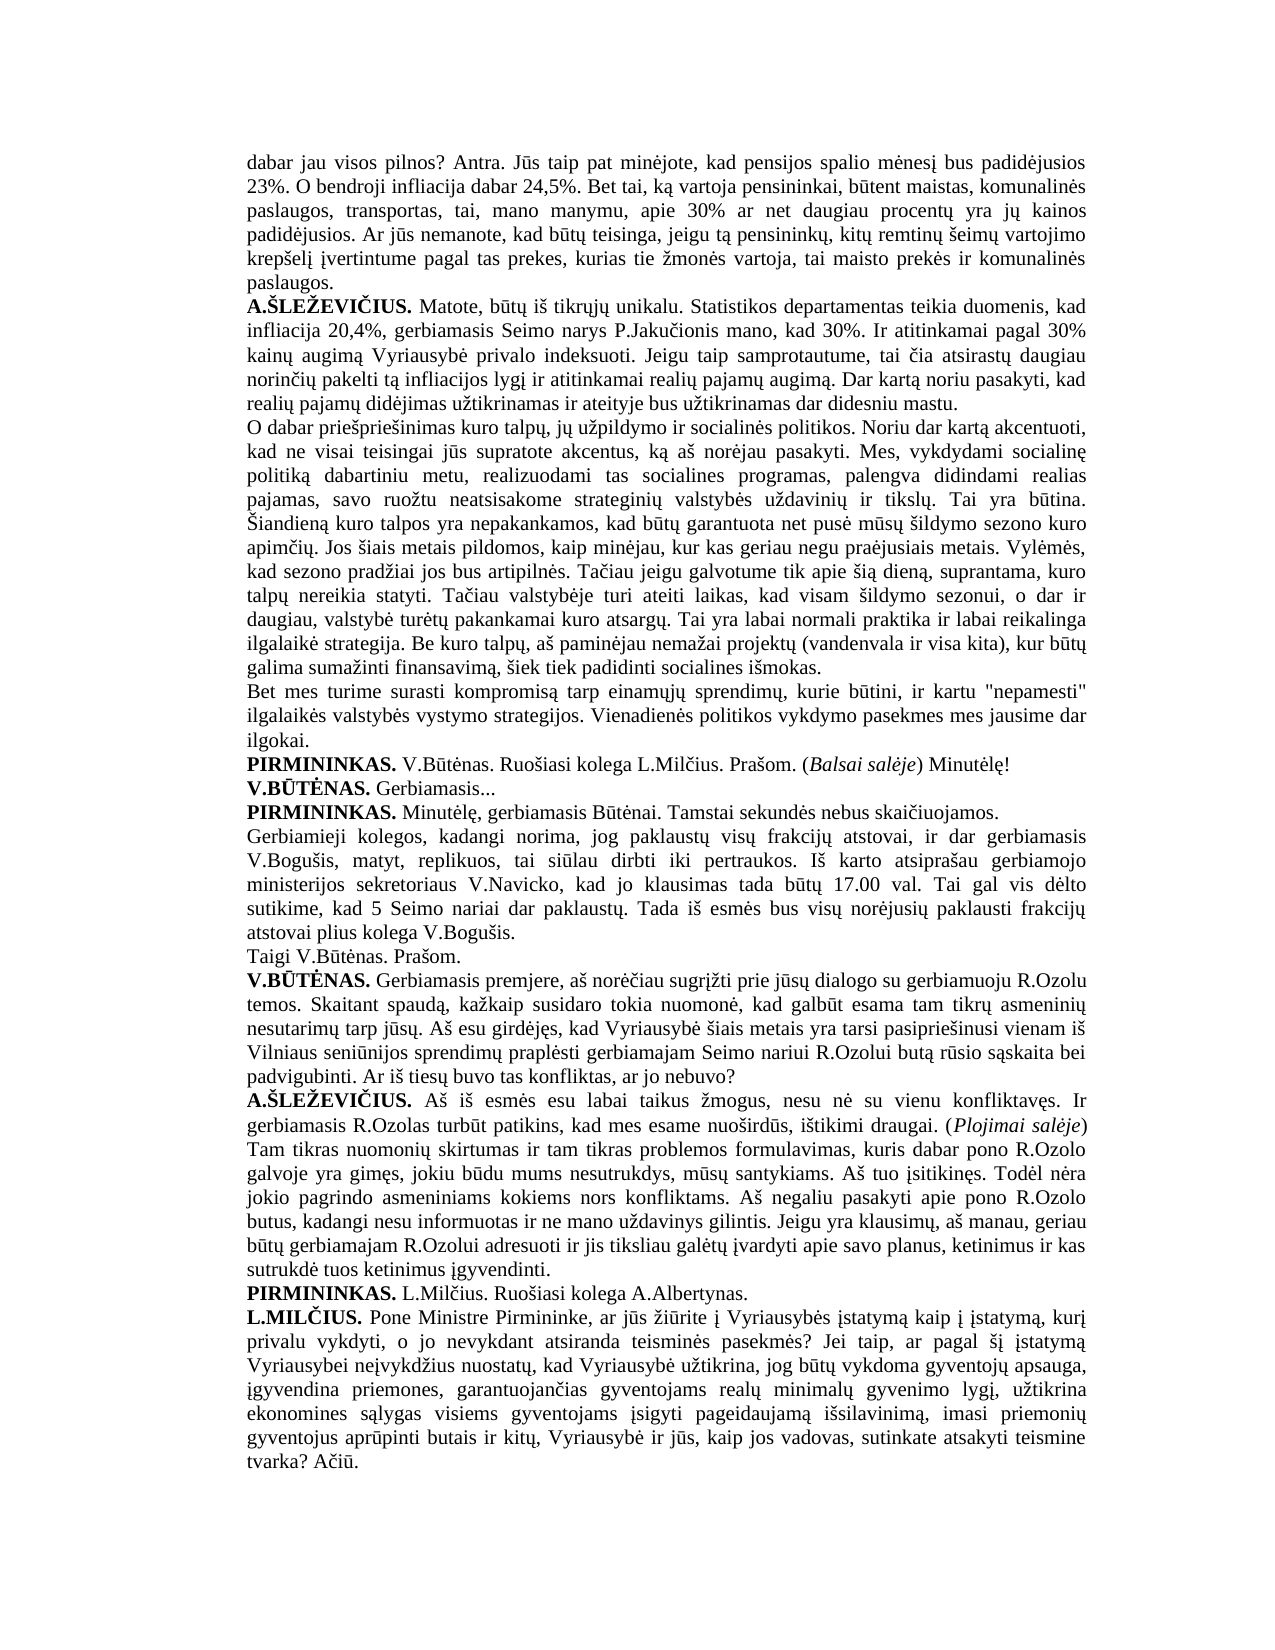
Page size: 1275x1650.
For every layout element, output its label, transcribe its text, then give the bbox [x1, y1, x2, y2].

text L.MILČIUS. Pone Ministre Pirmininke, ar jūs žiūrite į Vyriausybės įstatymą kaip į įstatymą, kurį privalu vykdyti, o jo nevykdant atsiranda teisminės pasekmės? Jei taip, ar pagal šį įstatymą Vyriausybei neįvykdžius nuostatų, kad Vyriausybė užtikrina, jog būtų vykdoma gyventojų apsauga, įgyvendina priemones, garantuojančias gyventojams realų minimalų gyvenimo lygį, užtikrina ekonomines sąlygas visiems gyventojams įsigyti pageidaujamą išsilavinimą, imasi priemonių gyventojus aprūpinti butais ir kitų, Vyriausybė ir jūs, kaip jos vadovas, sutinkate atsakyti teismine tvarka? Ačiū. [247, 1305, 1087, 1473]
text O dabar priešpriešinimas kuro talpų, jų užpildymo ir socialinės politikos. Noriu dar kartą akcentuoti, kad ne visai teisingai jūs supratote akcentus, ką aš norėjau pasakyti. Mes, vykdydami socialinę politiką dabartiniu metu, realizuodami tas socialines programas, palengva didindami realias pajamas, savo ruožtu neatsisakome strateginių valstybės uždavinių ir tikslų. Tai yra būtina. Šiandieną kuro talpos yra nepakankamos, kad būtų garantuota net pusė mūsų šildymo sezono kuro apimčių. Jos šiais metais pildomos, kaip minėjau, kur kas geriau negu praėjusiais metais. Vylėmės, kad sezono pradžiai jos bus artipilnės. Tačiau jeigu galvotume tik apie šią dieną, suprantama, kuro talpų nereikia statyti. Tačiau valstybėje turi ateiti laikas, kad visam šildymo sezonui, o dar ir daugiau, valstybė turėtų pakankamai kuro atsargų. Tai yra labai normali praktika ir labai reikalinga ilgalaikė strategija. Be kuro talpų, aš paminėjau nemažai projektų (vandenvala ir visa kita), kur būtų galima sumažinti finansavimą, šiek tiek padidinti socialines išmokas. [247, 415, 1087, 679]
text Bet mes turime surasti kompromisą tarp einamųjų sprendimų, kurie būtini, ir kartu "nepamesti" ilgalaikės valstybės vystymo strategijos. Vienadienės politikos vykdymo pasekmes mes jausime dar ilgokai. [247, 679, 1087, 752]
text PIRMININKAS. V.Būtėnas. Ruošiasi kolega L.Milčius. Prašom. (Balsai salėje) Minutėlę! [247, 752, 1087, 776]
text Taigi V.Būtėnas. Prašom. [247, 944, 1087, 968]
text V.BŪTĖNAS. Gerbiamasis premjere, aš norėčiau sugrįžti prie jūsų dialogo su gerbiamuoju R.Ozolu temos. Skaitant spaudą, kažkaip susidaro tokia nuomonė, kad galbūt esama tam tikrų asmeninių nesutarimų tarp jūsų. Aš esu girdėjęs, kad Vyriausybė šiais metais yra tarsi pasipriešinusi vienam iš Vilniaus seniūnijos sprendimų praplėsti gerbiamajam Seimo nariui R.Ozolui butą rūsio sąskaita bei padvigubinti. Ar iš tiesų buvo tas konfliktas, ar jo nebuvo? [247, 968, 1087, 1088]
text V.BŪTĖNAS. Gerbiamasis... [247, 776, 1087, 800]
text PIRMININKAS. Minutėlę, gerbiamasis Būtėnai. Tamstai sekundės nebus skaičiuojamos. [247, 800, 1087, 824]
text A.ŠLEŽEVIČIUS. Matote, būtų iš tikrųjų unikalu. Statistikos departamentas teikia duomenis, kad infliacija 20,4%, gerbiamasis Seimo narys P.Jakučionis mano, kad 30%. Ir atitinkamai pagal 30% kainų augimą Vyriausybė privalo indeksuoti. Jeigu taip samprotautume, tai čia atsirastų daugiau norinčių pakelti tą infliacijos lygį ir atitinkamai realių pajamų augimą. Dar kartą noriu pasakyti, kad realių pajamų didėjimas užtikrinamas ir ateityje bus užtikrinamas dar didesniu mastu. [247, 294, 1087, 415]
text A.ŠLEŽEVIČIUS. Aš iš esmės esu labai taikus žmogus, nesu nė su vienu konfliktavęs. Ir gerbiamasis R.Ozolas turbūt patikins, kad mes esame nuoširdūs, ištikimi draugai. (Plojimai salėje) Tam tikras nuomonių skirtumas ir tam tikras problemos formulavimas, kuris dabar pono R.Ozolo galvoje yra gimęs, jokiu būdu mums nesutrukdys, mūsų santykiams. Aš tuo įsitikinęs. Todėl nėra jokio pagrindo asmeniniams kokiems nors konfliktams. Aš negaliu pasakyti apie pono R.Ozolo butus, kadangi nesu informuotas ir ne mano uždavinys gilintis. Jeigu yra klausimų, aš manau, geriau būtų gerbiamajam R.Ozolui adresuoti ir jis tiksliau galėtų įvardyti apie savo planus, ketinimus ir kas sutrukdė tuos ketinimus įgyvendinti. [247, 1088, 1087, 1281]
text PIRMININKAS. L.Milčius. Ruošiasi kolega A.Albertynas. [247, 1281, 1087, 1305]
text Gerbiamieji kolegos, kadangi norima, jog paklaustų visų frakcijų atstovai, ir dar gerbiamasis V.Bogušis, matyt, replikuos, tai siūlau dirbti iki pertraukos. Iš karto atsiprašau gerbiamojo ministerijos sekretoriaus V.Navicko, kad jo klausimas tada būtų 17.00 val. Tai gal vis dėlto sutikime, kad 5 Seimo nariai dar paklaustų. Tada iš esmės bus visų norėjusių paklausti frakcijų atstovai plius kolega V.Bogušis. [247, 824, 1087, 944]
text dabar jau visos pilnos? Antra. Jūs taip pat minėjote, kad pensijos spalio mėnesį bus padidėjusios 23%. O bendroji infliacija dabar 24,5%. Bet tai, ką vartoja pensininkai, būtent maistas, komunalinės paslaugos, transportas, tai, mano manymu, apie 30% ar net daugiau procentų yra jų kainos padidėjusios. Ar jūs nemanote, kad būtų teisinga, jeigu tą pensininkų, kitų remtinų šeimų vartojimo krepšelį įvertintume pagal tas prekes, kurias tie žmonės vartoja, tai maisto prekės ir komunalinės paslaugos. [247, 150, 1087, 294]
